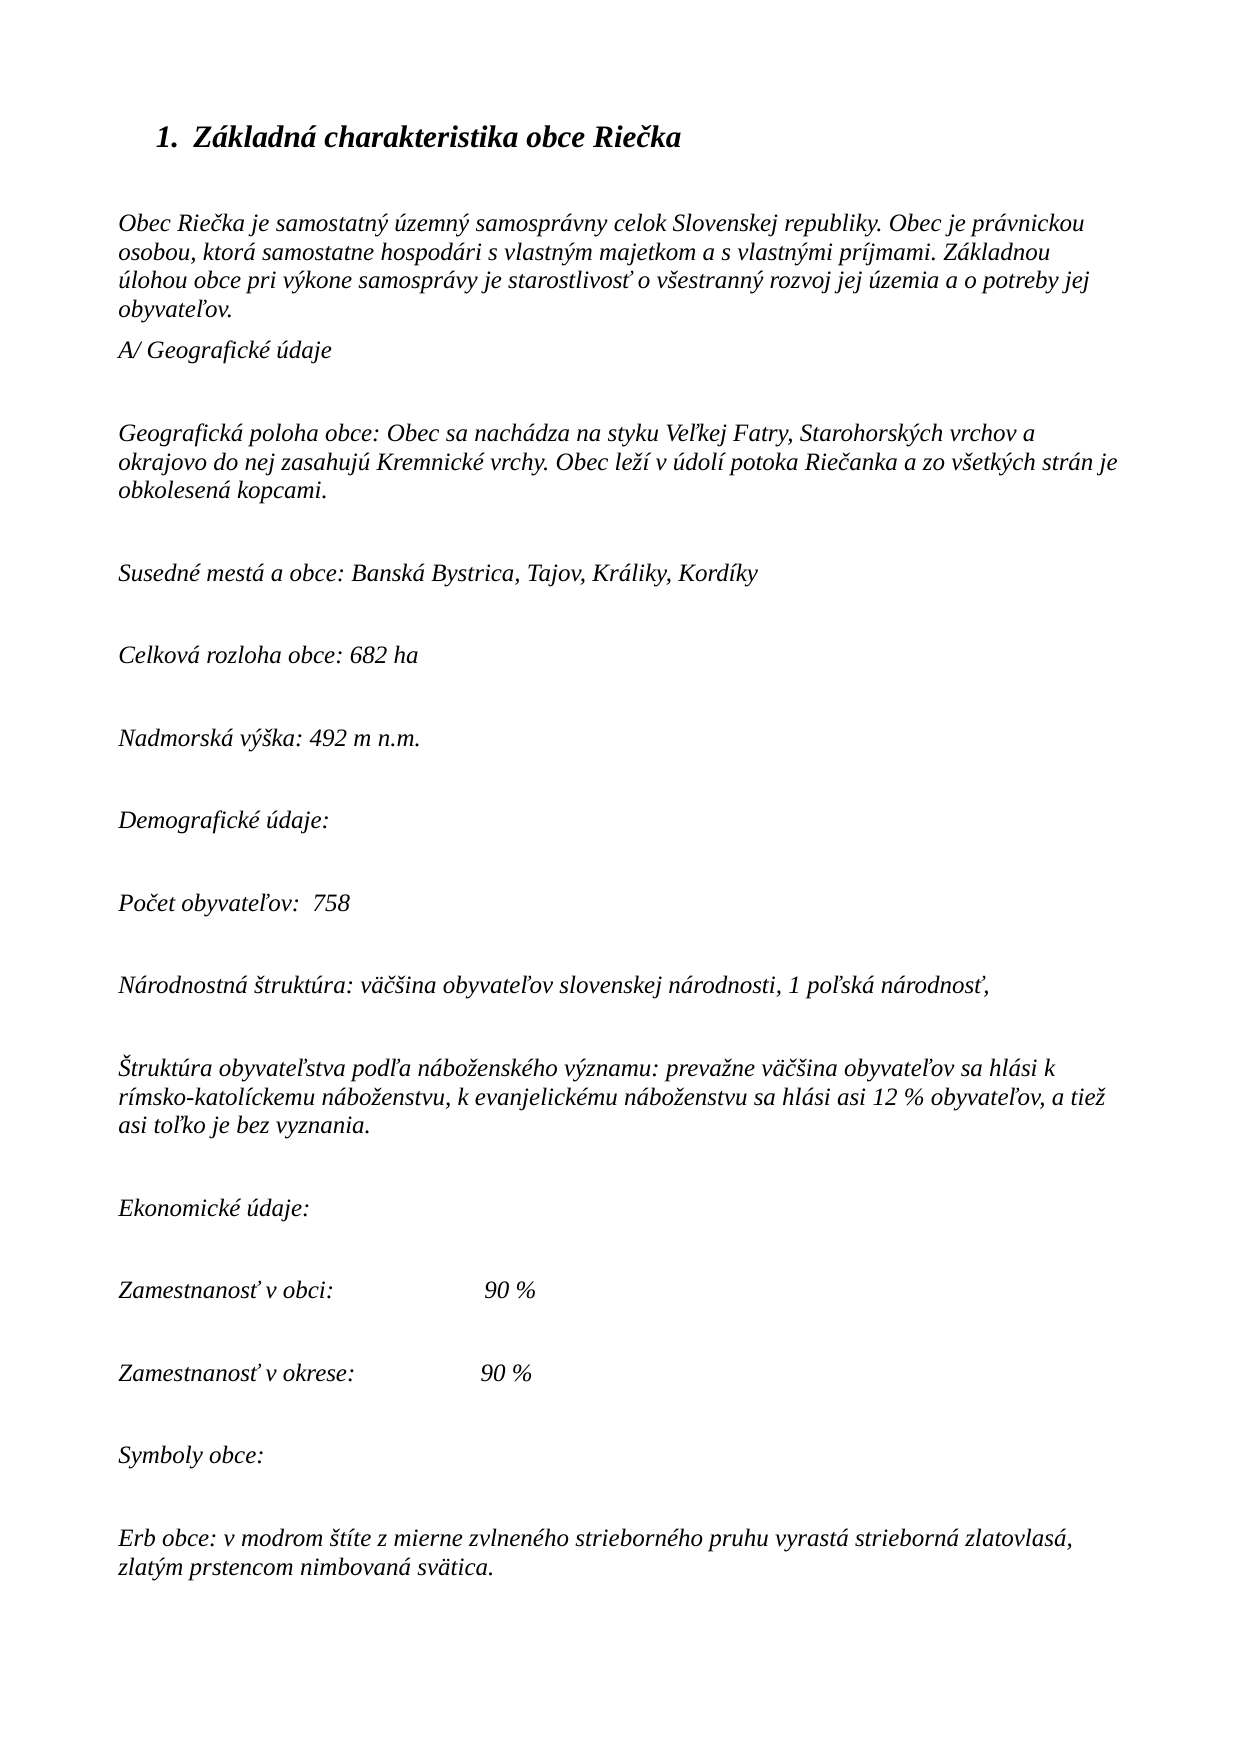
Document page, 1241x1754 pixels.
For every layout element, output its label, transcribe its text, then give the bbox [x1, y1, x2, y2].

list Základná charakteristika obce Riečka [156, 118, 1122, 154]
text A/ Geografické údaje [118, 335, 1122, 364]
text Štruktúra obyvateľstva podľa náboženského významu: prevažne väčšina obyvateľov sa hlási k rímsko-katolíckemu náboženstvu, k evanjelickému náboženstvu sa hlási asi 12 % obyvateľov, a tiež asi toľko je bez vyznania. [118, 1053, 1122, 1139]
text Počet obyvateľov: 758 [118, 888, 1122, 917]
text Ekonomické údaje: [118, 1193, 1122, 1222]
text Národnostná štruktúra: väčšina obyvateľov slovenskej národnosti, 1 poľská národnosť, [118, 970, 1122, 999]
text Symboly obce: [118, 1440, 1122, 1469]
text Susedné mestá a obce: Banská Bystrica, Tajov, Králiky, Kordíky [118, 558, 1122, 587]
text Celková rozloha obce: 682 ha [118, 640, 1122, 669]
text Nadmorská výška: 492 m n.m. [118, 723, 1122, 752]
text Zamestnanosť v obci: 90 % [118, 1275, 1122, 1304]
text Demografické údaje: [118, 805, 1122, 834]
text Erb obce: v modrom štíte z mierne zvlneného strieborného pruhu vyrastá strieborná zlatovlasá, zlatým prstencom nimbovaná svätica. [118, 1523, 1122, 1580]
text Geografická poloha obce: Obec sa nachádza na styku Veľkej Fatry, Starohorských vrchov a okrajovo do nej zasahujú Kremnické vrchy. Obec leží v údolí potoka Riečanka a zo všetkých strán je obkolesená kopcami. [118, 418, 1122, 504]
text Obec Riečka je samostatný územný samosprávny celok Slovenskej republiky. Obec je právnickou osobou, ktorá samostatne hospodári s vlastným majetkom a s vlastnými príjmami. Základnou úlohou obce pri výkone samosprávy je starostlivosť o všestranný rozvoj jej územia a o potreby jej obyvateľov. [118, 208, 1122, 323]
text Zamestnanosť v okrese: 90 % [118, 1358, 1122, 1387]
